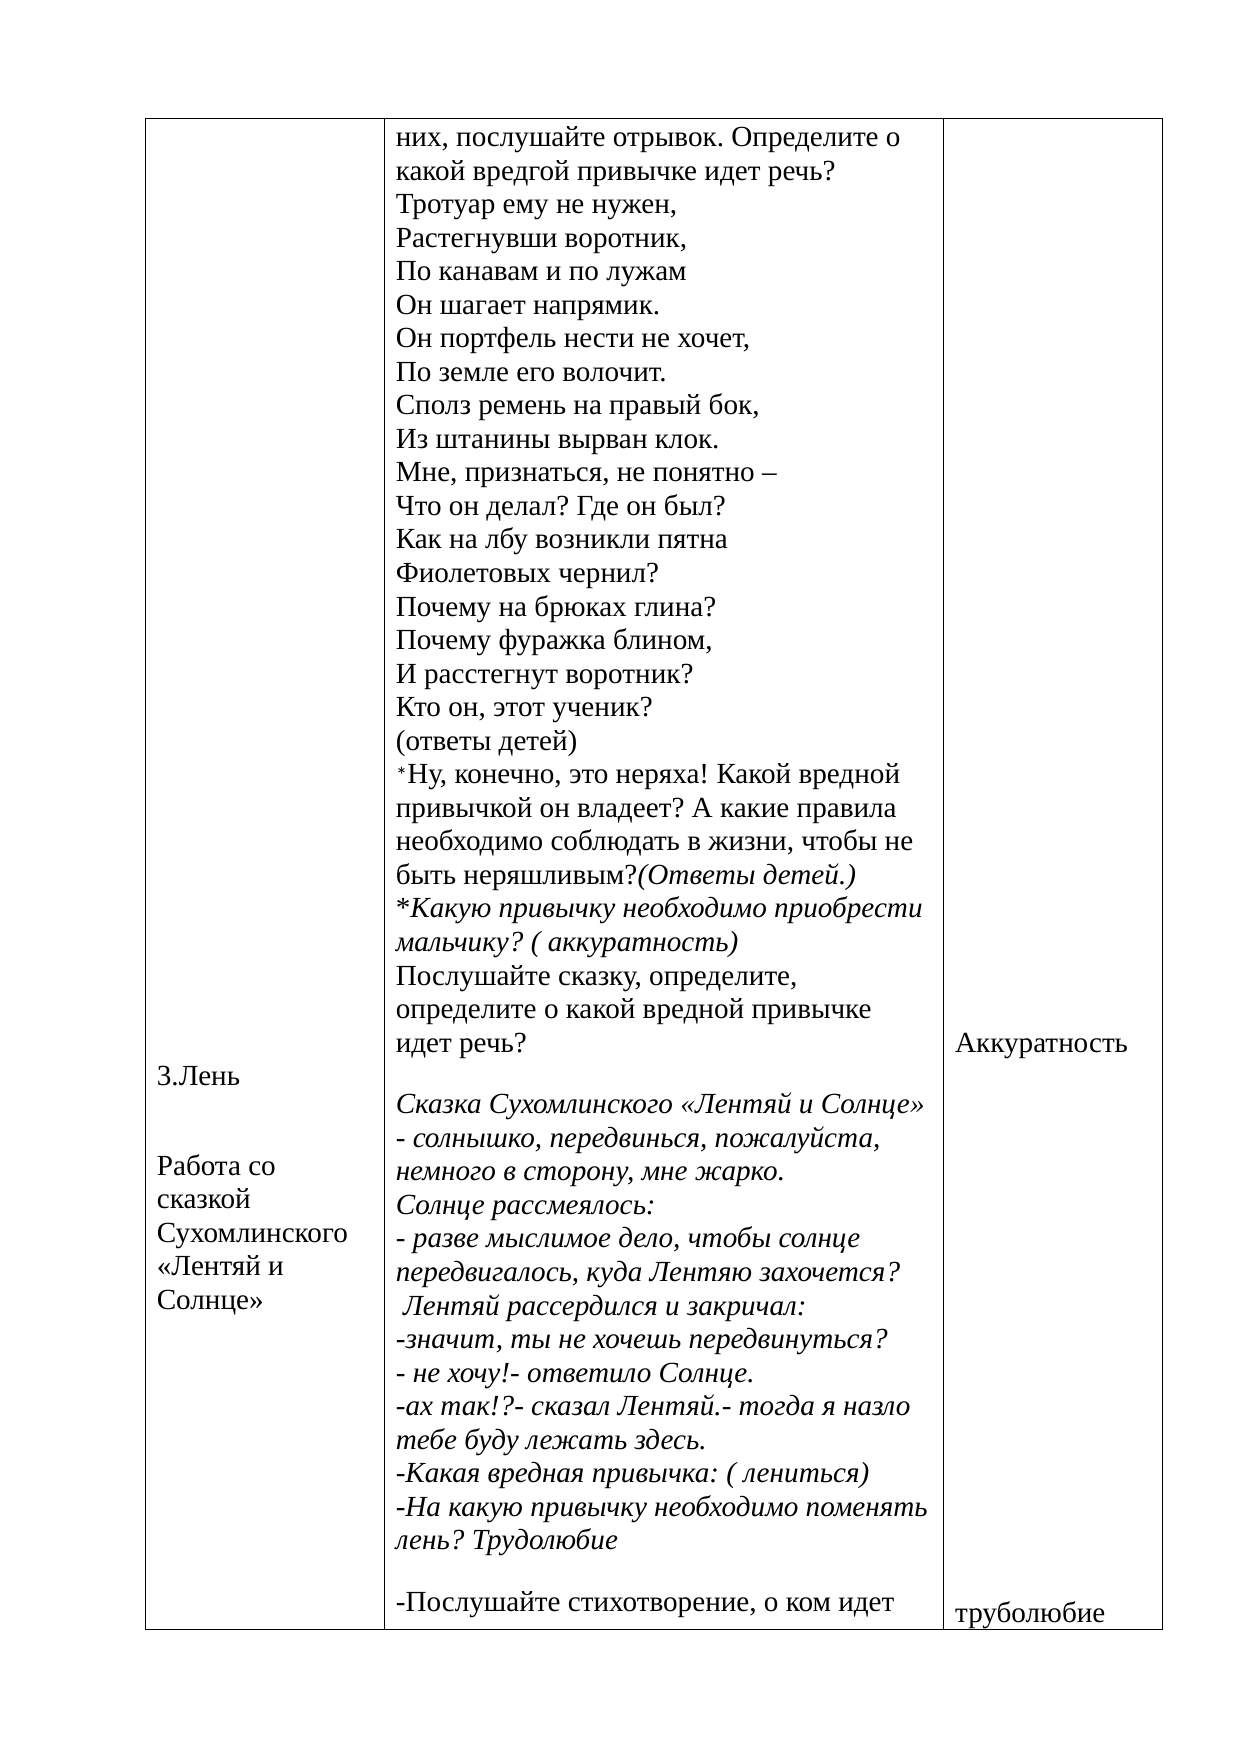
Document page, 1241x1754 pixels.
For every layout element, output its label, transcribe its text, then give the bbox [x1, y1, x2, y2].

table_cell -На сегодняшнем классном часе мы будем говорить об очень простых, в тоже время важных для всех истинах. -Вы все хотите быть здоровы? -Почему вы хотите быть здоровыми? -А может ли человек влиять на своё здоровье? -С какого возраста необходимо начинать заботиться о своём здоровье? -Какие условия нужно соблюдать, чтобы быть здоровым? -Как вы думаете, что человеку мешает быть здоровым? -Сегодня поговорим о тех проблемах, которые мешают нам быть здоровыми. Назовём их вредными привычками. -Какие вредные привычки мешают человеку быть здоровым?(ответы детей) Да, вредные привычки это такие, как: Игровая зависимость Телевизионная зависимость Интернет-зависимость Привычка грызть ногти Привычка грызть карандаш или ручку -Какме привычки мешают человеку жить среди людей, добиваться своих целей? Привычка плевать на пол Употребление нецензурных выражений Привычка завидовать другим Недооценивать себя Привычка кому-то подражать Привычка опаздывать Крайняя болтливость Лень и неряшливость И сейчас мы поговорим о некоторых из них, послушайте отрывок. Определите о какой вредгой привычке идет речь? Тротуар ему не нужен, Растегнувши воротник, По канавам и по лужам Он шагает напрямик. Он портфель нести не хочет, По земле его волочит. Сполз ремень на правый бок, Из штанины вырван клок. Мне, признаться, не понятно – Что он делал? Где он был? Как на лбу возникли пятна Фиолетовых чернил? Почему на брюках глина? Почему фуражка блином, И расстегнут воротник? Кто он, этот ученик? (ответы детей) Ну, конечно, это неряха! Какой вредной привычкой он владеет? А какие правила необходимо соблюдать в жизни, чтобы не быть неряшливым?(Ответы детей.) Какую привычку необходимо приобрести мальчику? ( аккуратность) Послушайте сказку, определите, определите о какой вредной привычке идет речь? Сказка Сухомлинского «Лентяй и Солнце» - солнышко, передвинься, пожалуйста, немного в сторону, мне жарко. Солнце рассмеялось: - разве мыслимое дело, чтобы солнце передвигалось, куда Лентяю захочется? Лентяй рассердился и закричал: -значит, ты не хочешь передвинуться? - не хочу!- ответило Солнце. -ах так!?- сказал Лентяй.- тогда я назло тебе буду лежать здесь. -Какая вредная привычка: ( лениться) -На какую привычку необходимо поменять лень? Трудолюбие -Послушайте стихотворение, о ком идет речь? Любит он покушать сытно, Много, вкусно, аппетитно Ест он все и без разбора, Потому что он…(Обжора) -А вы знаете чем вредно переедание?(ответы детей) а какие правила питания надо соблюдать чтобы быть здоровым? (ответы детей) - Чтобы правильно питаться, нужно выполнять два условия: умеренность и разнообразие. - Что значит умеренность? (Не переедать) - А разнообразие?(Ответы детей) Значит нужно есть разнообразную пищу. Ни один продукт не дает всех питательных веществ, которые необходимы для поддержания хорошего здоровья. Одни продукты дают организму энергию, чтобы двигаться, хорошо думать, не уставать (мед, гречка, геркулес, изюм, масло). Другие помогают строить организм и сделать его более сильным. А третьи - фрукты и овощи – содержат много витаминов и минеральных веществ, которые помогают организму, расти и развиваться. Послушайте стихотворение, о чем идет речь? Есть такая сеть на свете Ею рыбу не поймать. В неё входят даже дети, Чтоб общаться иль играть. Информацию черпают, И чего здесь только нет! Как же сеть ту называют? Ну, конечно, (Интернет) На Западе утверждают, что каждый пятый пользователь Интернета в той или иной мере страдает компьютерной зависимостью. И в России уже многие подвержены этой мании. Люди теряют чувство реальности, уходят в виртуальный мир. Самыми незащищенными, как всегда, оказались дети и подростки. Появился даже такой термин - «компьютерный синдром». -Чувствуете ли вы, что вас тоже затягивает в компьютерную трясину? (Дети высказываются.) -Какие советы и предложения вы могли бы сами дать своим сверстникам, чтобы их нахождение в сети Интернет было полезным и безопасным? Да, правильно, не желательно размещать персональную информацию в Интернете, Не отвечайте на Спам (нежелательную электронную почту), Не открывайте файлы, которые прислали неизвестные Вам людей. Вы не можете знать, что на самом деле содержат эти файлы – в них могут быть вирусы или фото/видео с «агрессивным» содержанием., Не добавляйте незнакомых людей в свой контакт лист в IM (ICQ, MSN messenger и т.д.), Помните, что виртуальные знакомые могут быть не теми, за кого себя выдают. -Что надо делать, чтобы не стать зависимым от интернета? Сможете ли вы дать отпор вредным привычкам или не устоите перед их натиском? Проведем тест, который поможет вам оценить свои силы. 1. Любишь ли ты смотреть телевизор? 2. Хотелось ли тебе играть в компьютер больше 3 часов ежедневно? 3. Хотелось ли тебе попробовать закурить? 4. Можешь ли ты весь выходной просидеть перед телевизором, оставив все свои дела? 5. Пробовал ли ты алкогольные напитки? 6. Любишь ли ты уроки физкультуры? 7. Если друзья предложат тебе сбежать с уроков, согласишься ли ты? 8. Умеешь ли ты не повторять своих ошибок? 9.Если бы тебе прямо на улице незнакомый предложил коробку конфет, взял бы ты ее? 10. Друзья зовут тебя в игровые автоматы, а ты еще не сделал уроки. Сможешь отказаться? Теперь подсчитайте, сколько раз вы ответили «да». Вы сказали «да» больше 3 раз: Вы умеете управлять своими желаниями. У вас сильная воля и крепкий характер. Вы умеете отказаться от удовольствия, если это может принести вред, помешать вашим планам, вашим отношениям с родителями, учителями. Вы сказали «да» от 4 до 8 раз: Вам не всегда удается управлять своими желаниями. Не хватает силы воли. Из-за этого можно попасть в зависимость от вредной привычки. Вы сказали «да» от 9 до 10 раз: Вам очень трудно справиться со своими желаниями. Вас неудержимо тянет к сиюминутным удовольствиям. Вам нужно оценить свои действия. Вам нужно научиться говорить себе «нет». Вы уже говорили о том, как правильно вести себя в школе, доме и в кино. Сейчас поговорим о том, как правильно вести себя на улице. Представьте себе, что вы не в классе, а наблюдаете из окна своего дома за улицей. Смотрите внимательно и попытайтесь заметить правильно или неправильно ведут себя прохожие. Однажды утром я шла по улице. Впереди меня шагал мальчуган, разбрызгивая неглубокие лужицы. Его беспечное посвистывание далеко разнеслось по пустынной улице. В переулке его окликнул старичок с чемоданом: «Сынок, где тут улица Красноармейская?» Мальчик не останавливаясь, грубо бросил через плечо: «Я вам не справочное бюро» и свернул за угол. Я быстро объяснила старичку, где нужная ему улица, а сама пошла за мальчиком. Он уже входил в подъезд школы, которая как раз на Красноармейской улице. Мальчика я увидела сразу. Он сидел на подоконнике и громко объяснял своему товарищу: «Самолёт ТУ – 104 назван так по имени академика Туполева, а не транспортно-универсальный, как ты говоришь». Я спросила у проходившего мимо меня учителя: «Кто это такой? - Это Сергей Иванов, хороший мальчик, отличник!» Чуть позже я снова встретила Сергея на автобусной остановке. Расталкивая всех он первым вошёл в подошедший автобус и плюхнулся на единственное свободное место. Рядом остановилась женщина с авоськами. «Мальчик, уступил бы место», - сказала кондукторша. А он глазами указал на висевшую табличку и громко прочитал - «Места для детей». Учебный год только начался, в дневнике Сергея полно пятёрок. Но мой рассказ не об этом. Мой рассказ о том, какой это эгоистичный, безкультурный, грубый человек там, где его не знают. -Какое правило можно вывести? правило: «Будь внимателен к людям. Объясни, как найти нужную улицу. Если знаешь, но не можешь объяснить, лучше проводи». Объяснение правил игры. Если согласны правилам дорожного движения то дружно отвечаете « это я , это я, это все мои друзья». Если не согласны то молчите. 1.Кто из вас идёт вперед только там где пешеход? (это я, это я…) 2. Кто из вас в вагоне тесном уступает старшим место? (это я, это я…) 3.Знает кто, что на красный свет-это значит, хода нет! Это стоп! Остановись! Это значит берегись!( это я, это я…) 4. Знает кто, что свет зеленый – означает путь свободный. (это я, это я…) 5. Знает кто тут, что на красный пешеход безопасный? (это не я , это не я) 6.Я примерный пешеход! Знаю каждый переход! ( это я, это я…) Сидит школьник. Рядом стоит старушка. Когда школьнику предлагают встать, он делает это молча с недовольным видом. - Ребята! Каковы ошибки в поведении мальчика? -Какое правило можно вывести? правило: «Будь предупредителен со всеми людьми. Помоги перейти через улицу, помоги донести вещи, уступи место. Делай всё это радостно, приветливо, любезно. Есть ещё очень важное и нужное правило поведения на улице: «Знай и соблюдай правила дорожного движения». Сейчас я проверю , какие вы внимательные пешеходы и готовы ли вы к игре. Я вам задаю вопрос, а вы отвечаете «да» или «нет». 1)Что хотите- говорите, в море сладкая вода?(нет) 2)Что хотите-говорите, красный свет- проезда нет? (Да) 3)Что хотите- говорите, каждый раз, идя домой, играем мы на мостовой?(нет) 4) Что хотите-говорите, мы всегда идем вперед только там, где переход? (да) 5)Что хотите- говорите, но если очень вы спешите, то перед транспортом бежите?(нет) 6)Что хотите-говорите, мы бежим вперед так скоро , что не видим светофора?(нет) 7)Что хотите- говорите, зеленый свет -проезда нет?(нет) Все люди, как только выходят на улицу, становятся пешеходами. Настоящий пешеход ведёт себя на улице уверенно, и шофёры относятся к нему с уважением. Машины ездят по строгим правилам. Для пешеходов тоже есть правила. Если их не знать, ни за что не стать хорошим пешеходом. А теперь я вам прочитаю правила поведения на улице. Послушайте внимательно. 1.По улице надо ходить подтянуто, умеренным шагом и только по тротуару или пешеходному переходу, придерживаясь правой стороны, чтобы не мешать другим; 2.Нельзя ходить в ряд по несколько, более двух человек, или большой группой — это мешает другим; 3.Нельзя играть на проезжей части улицы (дороги), это не место для игр; 4.При встрече товарища нельзя останавливаться для разговора на середине тротуара, надо отойти в сторону; 5.Бросать бумажки, кожуру от фруктов и. т. п. Запрещается. Для этого есть урны и мусорные ящики, кроме того, прохожие могут наступить на кожуру от фруктов, поскользнуться и упасть; 6.С наступлением заморозков нельзя кататься на тротуарах, превращать их в каток: пешеходы могут поскользнуться и упасть; 7.В узких местах на тротуаре надо уступать дорогу взрослым; 8.Надо всегда быть внимательным к старшим, помогать им; 9.Нельзя толкаться, из-за этого другие могут сойти на проезжую часть улицы и подвергнуть свою жизнь опасности; 10.Если вы случайно толкнёте кого-нибудь или наступите кому-нибудь на ногу и. т. п., то необходимо вежливо извинится; 11.К людям, которые мешают пройти, обращайтесь со словами: «Пропустите ,пожалуйста»; 12.Если видите, что ваш товарищ или кто-либо из младших собирается нарушить правила движения, остановите их; 13.Без разрешения дорожных органов и органов милиции нельзя проводить на дороге никаких массовых мероприятий; 14.Нельзя разводить огонь на территории дороги(в полосе отвода) и ближе 100м от деревянных мостов; 15.Если вы увидите на дороге или искусственных сооружениях(мостах, туннелях, и. т. п.) неисправности, угрожающие безопасности движения, немедленно сообщите об этом дорожным органам и органам милиции; Вопросы : 1 гр.- 1) Как нужно обращаться к людям которые мешают пройти ( 11) 2) Как нужно поступить в ситуации если вы нечаянно толкнули кого-нибудь или наступили на ногу.(10) 2 гр. –1) Как нужно ходить по тротуару и по улице ?(1, 2) 2) Можно ли разводить огонь на территории дороги?(14) 3гр.- 1)Можно ли играть на проезжей части улице?(3) 2) Если вы увидите на дороге или на искусственных сооружениях неисправности то куда нужно сообщить?(15) 4 гр. –1) Можно ли толкаться на улице ?(9) 2)При встрече товарища можно ли останавливаться для разговора на середине улицы? (4) 5 гр. – 1) Можно ли бросать мусор на улице ?(5) 2) Что нужно сделать если вы видите , что ваш товарищ или кто-либо из младших нарушает правила движения(12) 6 гр. 1) Можно ли кататься на тротуарах и превращать из в каток (6) Надо ли уступать дорогу взрослым в узких местах на тротуаре (7) -Что нового вы узнали? -Что понравилась? -Как нужно вести себя на улице? -Какие правила запомнили? [385, 119, 943, 1628]
table_cell I.Орг. часть II.Вводная часть III.Основная часть. 1. Вредные привычки 2.Неряшливость Лень Работа со сказкой Сухомлинского «Лентяй и Солнце» 4.Обжорство 5. Интернет-зависимость 6. Тест «Сможешь ли ты устоять?» 1) Рассказ «Когда он не в школе». 2)«Игра это я, это я» 3)Сценка «В трамвае». 4)Тест «Сможешь ли ты устоять?» 5) «Викторина» 6) Правила поведения на улице Работа в группах IV. Заключитель- ная часть [146, 119, 384, 1628]
table_cell Тема на доске Аккуратность труболюбие умеренность в еде Раздаю листочки Раздаю листочки Делятся на 3 группы [944, 119, 1162, 1628]
